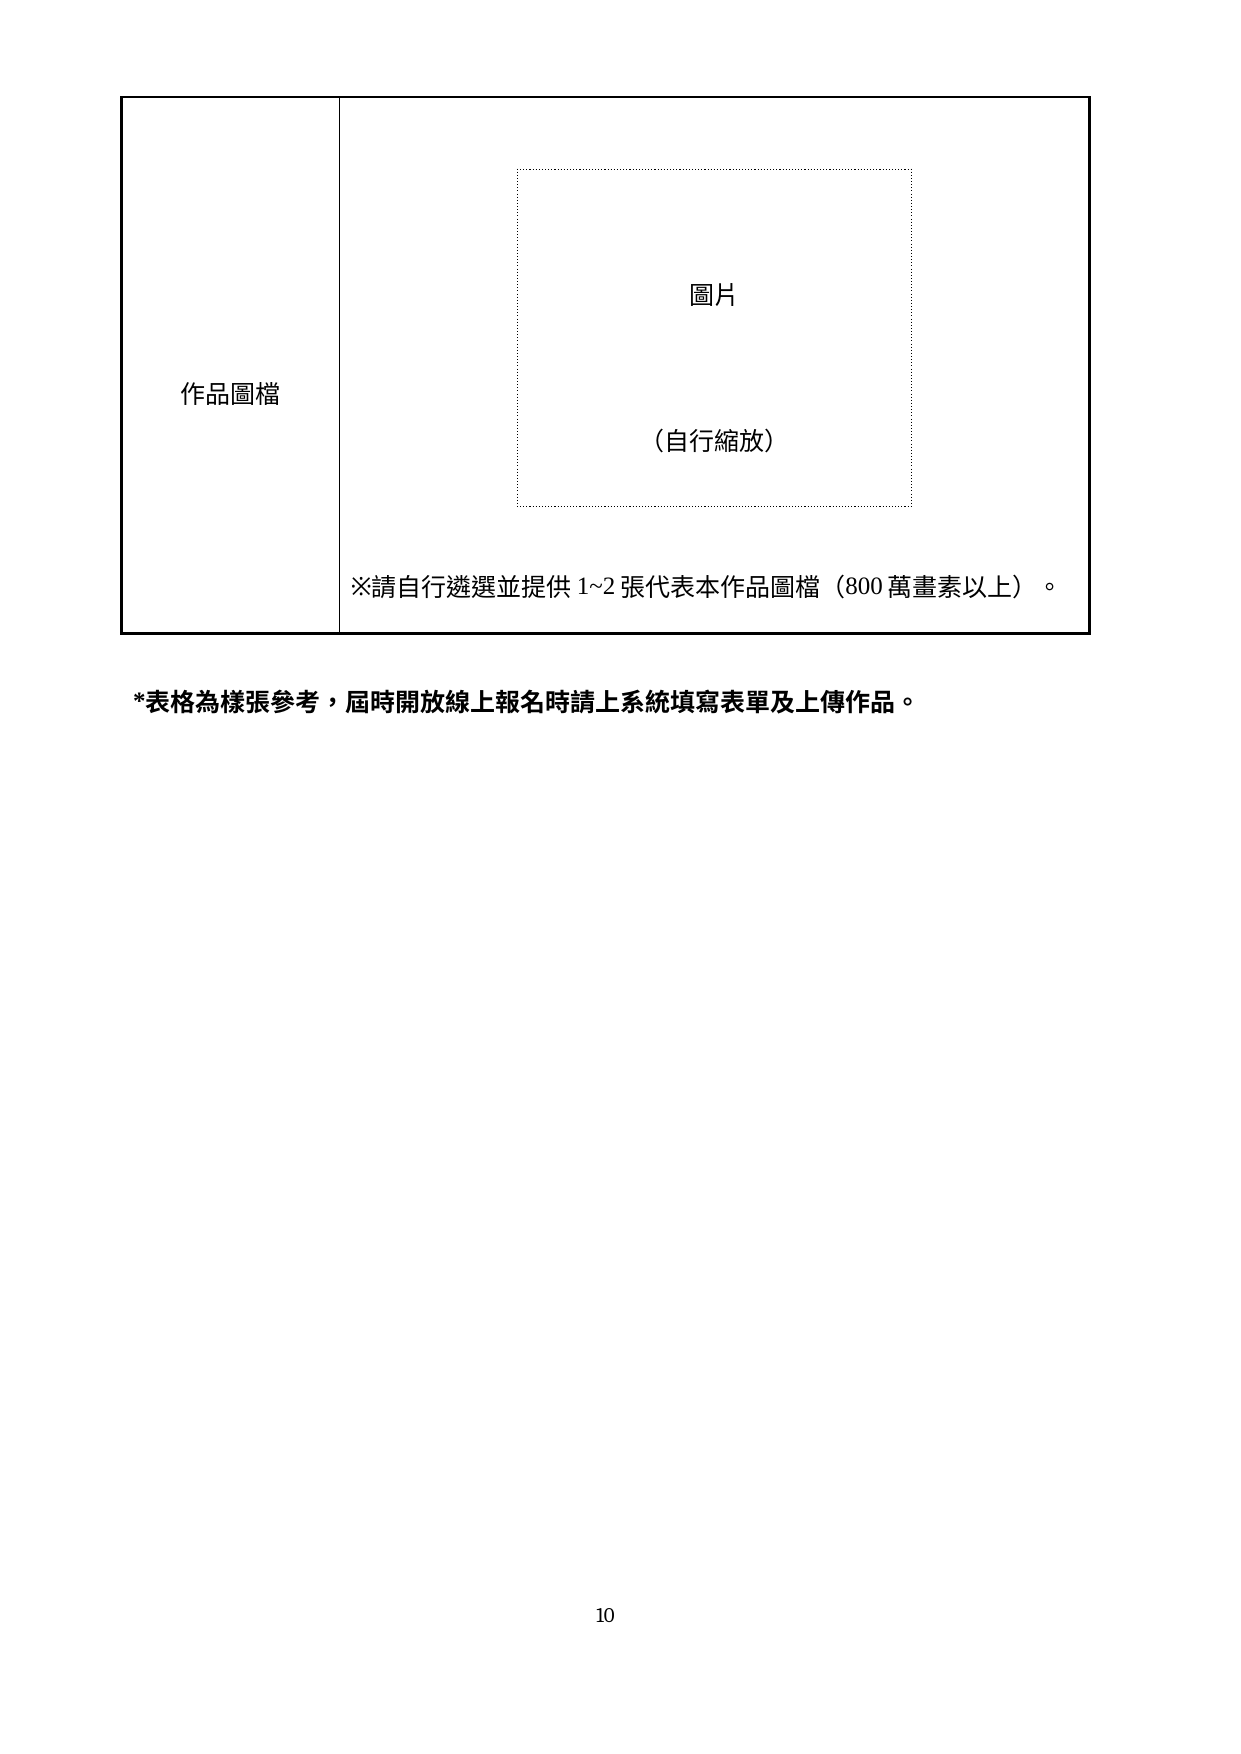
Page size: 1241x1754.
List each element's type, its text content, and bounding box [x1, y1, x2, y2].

table_cell 作品圖檔 [123, 98, 339, 632]
text *表格為樣張參考，屆時開放線上報名時請上系統填寫表單及上傳作品。 [133, 659, 1078, 721]
table_header 圖片 （自行縮放） [518, 169, 911, 506]
table_cell ※請自行遴選並提供1~2張代表本作品圖檔（800萬畫素以上）。 [340, 98, 1088, 632]
